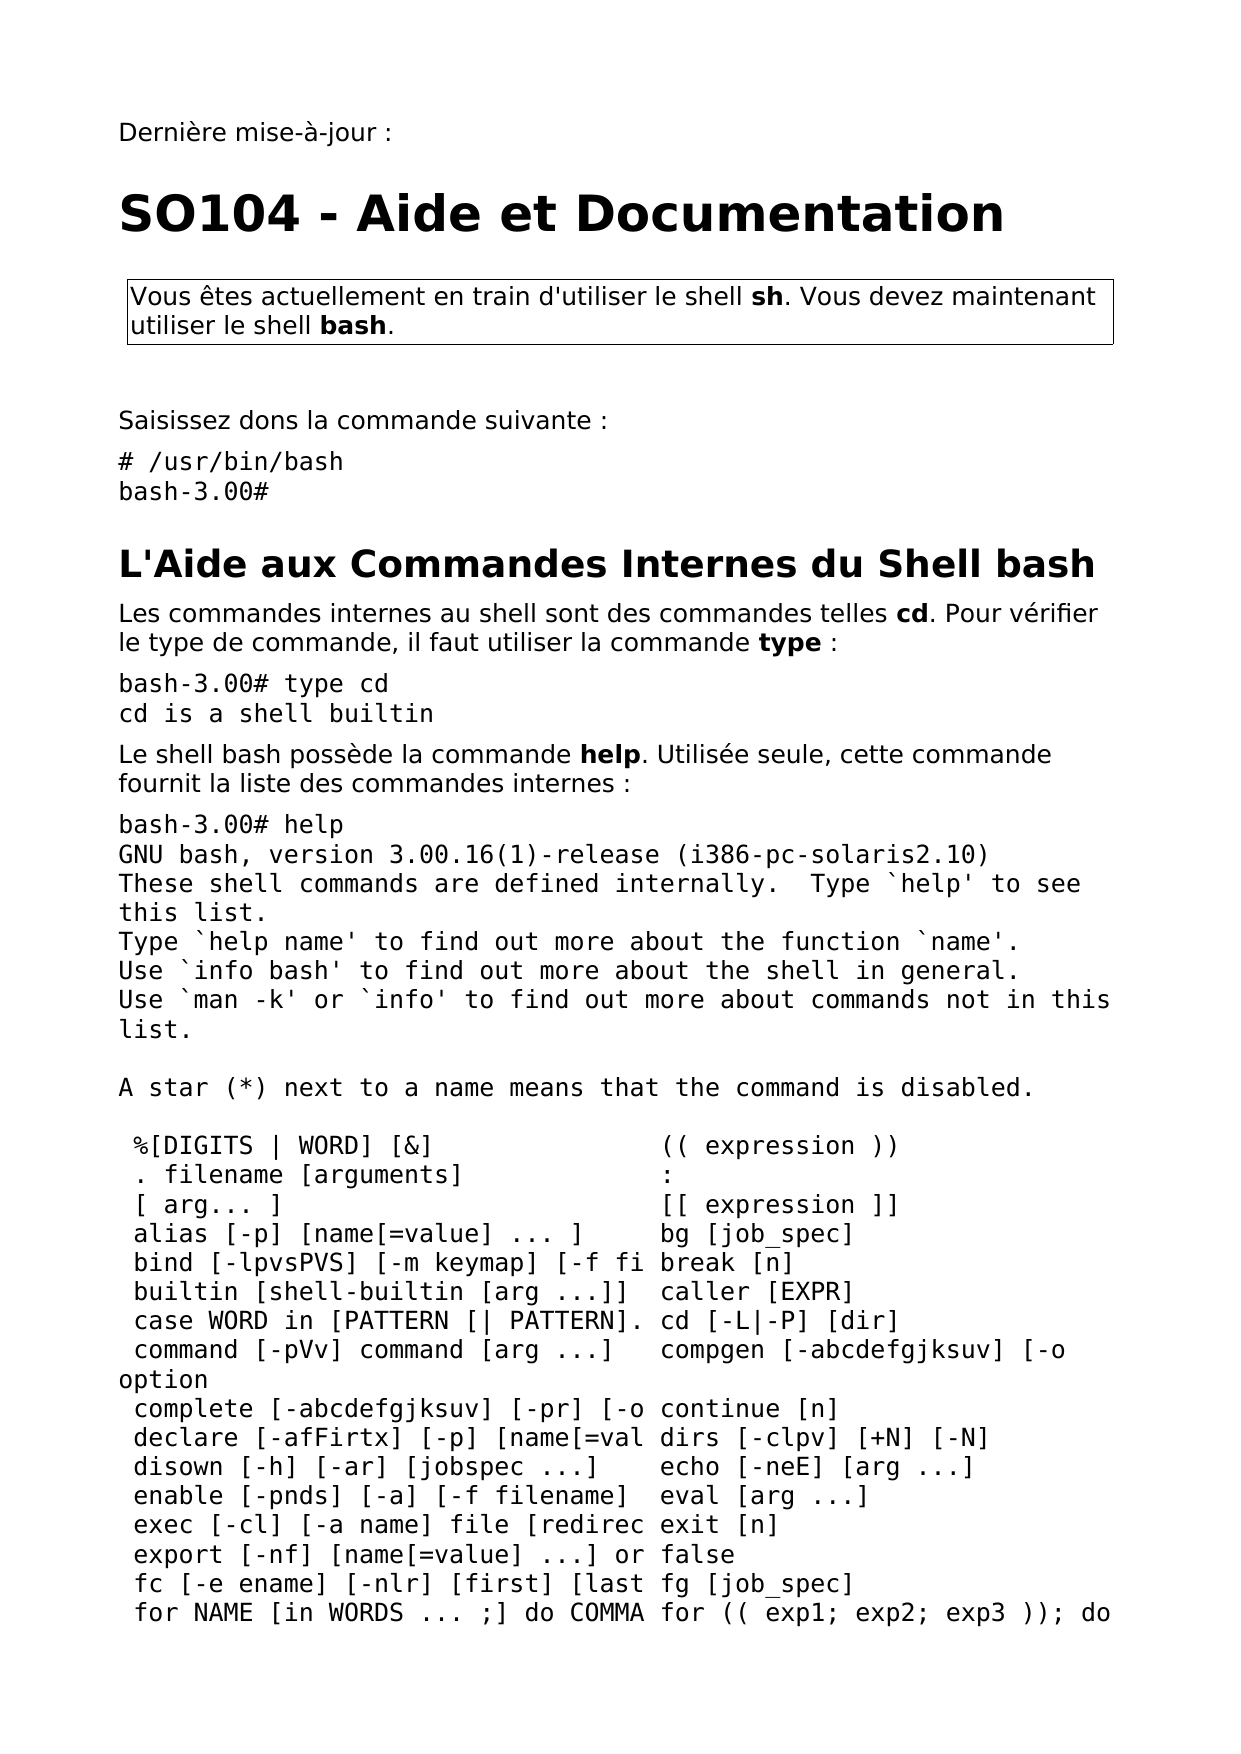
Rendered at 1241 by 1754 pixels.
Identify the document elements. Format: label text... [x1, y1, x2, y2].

text Dernière mise-à-jour : [118, 118, 1122, 147]
text bash-3.00# help GNU bash, version 3.00.16(1)-release (i386-pc-solaris2.10) These shell commands are defined internally. Type `help' to see this list. Type `help name' to find out more about the function `name'. Use `info bash' to find out more about the shell in general. Use `man -k' or `info' to find out more about commands not in this list. A star (*) next to a name means that the command is disabled. %[DIGITS | WORD] [&] (( expression )) . filename [arguments] : [ arg... ] [[ expression ]] alias [-p] [name[=value] ... ] bg [job_spec] bind [-lpvsPVS] [-m keymap] [-f fi break [n] builtin [shell-builtin [arg ...]] caller [EXPR] case WORD in [PATTERN [| PATTERN]. cd [-L|-P] [dir] command [-pVv] command [arg ...] compgen [-abcdefgjksuv] [-o option complete [-abcdefgjksuv] [-pr] [-o continue [n] declare [-afFirtx] [-p] [name[=val dirs [-clpv] [+N] [-N] disown [-h] [-ar] [jobspec ...] echo [-neE] [arg ...] enable [-pnds] [-a] [-f filename] eval [arg ...] exec [-cl] [-a name] file [redirec exit [n] export [-nf] [name[=value] ...] or false fc [-e ename] [-nlr] [first] [last fg [job_spec] for NAME [in WORDS ... ;] do COMMA for (( exp1; exp2; exp3 )); do [118, 811, 1122, 1627]
subtitle L'Aide aux Commandes Internes du Shell bash [118, 543, 1122, 586]
text bash-3.00# type cd cd is a shell builtin [118, 670, 1122, 728]
subtitle SO104 - Aide et Documentation [118, 185, 1122, 243]
text Les commandes internes au shell sont des commandes telles cd. Pour vérifier le type de commande, il faut utiliser la commande type : [118, 599, 1122, 657]
text Le shell bash possède la commande help. Utilisée seule, cette commande fournit la liste des commandes internes : [118, 740, 1122, 798]
text Saisissez dons la commande suivante : [118, 406, 1122, 435]
text # /usr/bin/bash bash-3.00# [118, 448, 1122, 506]
table_header Vous êtes actuellement en train d'utiliser le shell sh. Vous devez maintenant utiliser le shell bash. [128, 280, 1113, 343]
